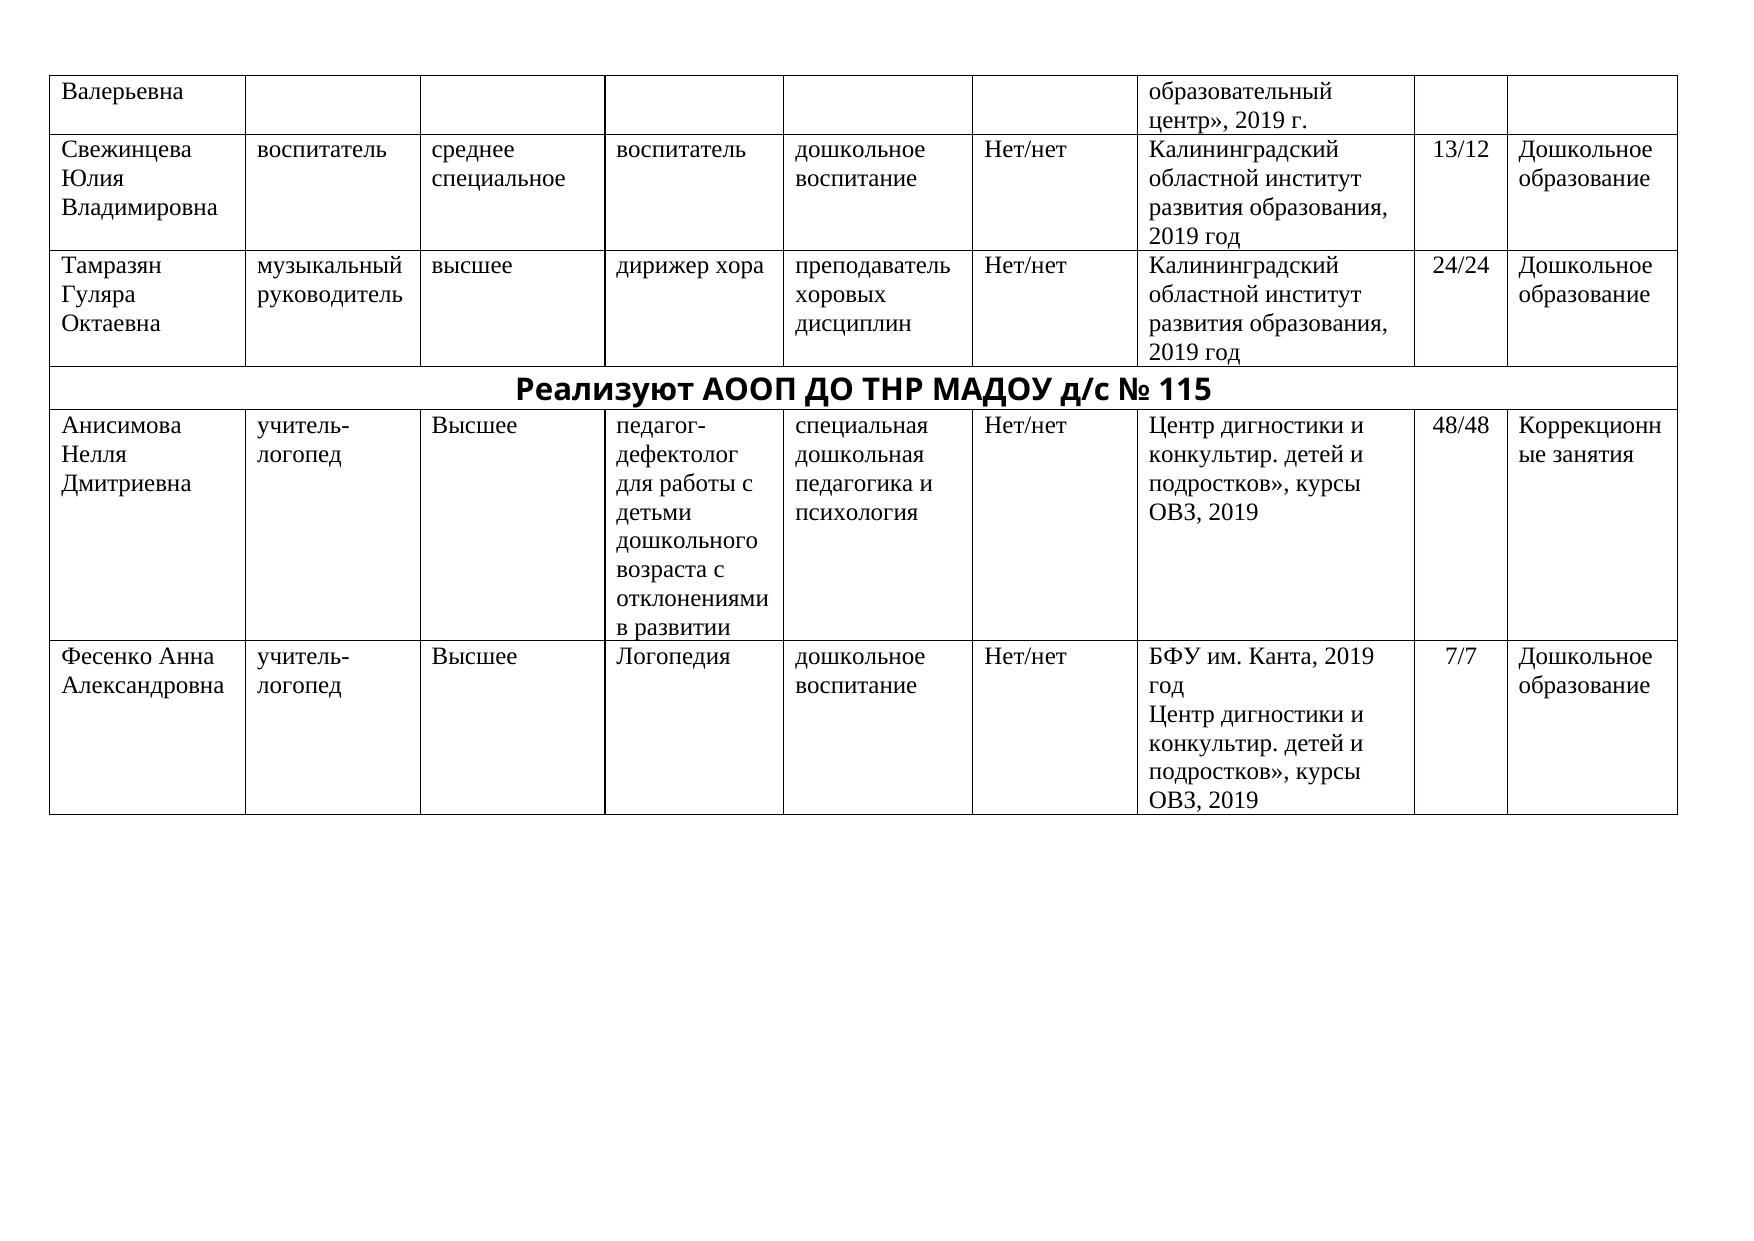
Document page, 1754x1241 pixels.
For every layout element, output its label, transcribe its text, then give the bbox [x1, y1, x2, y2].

table_cell воспитатель [246, 135, 420, 249]
table_cell Дошкольное образование [1508, 641, 1677, 814]
table_cell 24/24 [1415, 251, 1507, 366]
table_cell преподаватель хоровых дисциплин [784, 251, 972, 366]
table_cell 48/48 [1415, 410, 1507, 640]
table_cell Дошкольное образование [1508, 251, 1677, 366]
table_cell Коррекционные занятия [1508, 410, 1677, 640]
table_cell дошкольное воспитание [784, 135, 972, 249]
table_cell 13/12 [1415, 135, 1507, 249]
table_cell музыкальный руководитель [246, 251, 420, 366]
table_cell специальная дошкольная педагогика и психология [784, 410, 972, 640]
table_cell Фесенко Анна Александровна [50, 641, 245, 814]
table_cell воспитатель [606, 135, 783, 249]
table_cell Нет/нет [973, 641, 1137, 814]
table_cell Калининградский областной институт развития образования, 2019 год [1138, 251, 1414, 366]
table_cell [784, 76, 972, 133]
table_cell Свежинцева Юлия Владимировна [50, 135, 245, 249]
table_cell Дошкольное образование [1508, 135, 1677, 249]
table_cell Логопедия [606, 641, 783, 814]
table_cell [973, 76, 1137, 133]
table_cell Нет/нет [973, 251, 1137, 366]
table_cell Высшее [421, 641, 604, 814]
table_cell [1415, 76, 1507, 133]
table_cell дирижер хора [606, 251, 783, 366]
table_cell среднее специальное [421, 135, 604, 249]
table_cell Валерьевна [50, 76, 245, 133]
table_cell высшее [421, 251, 604, 366]
table_cell Калининградский областной институт развития образования, 2019 год [1138, 135, 1414, 249]
table_cell учитель-логопед [246, 641, 420, 814]
table_cell [421, 76, 604, 133]
table_cell Высшее [421, 410, 604, 640]
table_cell образовательный центр», 2019 г. [1138, 76, 1414, 133]
table_cell [606, 76, 783, 133]
table_cell Нет/нет [973, 410, 1137, 640]
table_cell БФУ им. Канта, 2019 год Центр дигностики и конкультир. детей и подростков», курсы ОВЗ, 2019 [1138, 641, 1414, 814]
table_cell Анисимова Нелля Дмитриевна [50, 410, 245, 640]
table_cell [1508, 76, 1677, 133]
table_cell [246, 76, 420, 133]
table_cell 7/7 [1415, 641, 1507, 814]
table_cell Центр дигностики и конкультир. детей и подростков», курсы ОВЗ, 2019 [1138, 410, 1414, 640]
table_cell дошкольное воспитание [784, 641, 972, 814]
table_cell Тамразян Гуляра Октаевна [50, 251, 245, 366]
table_cell Нет/нет [973, 135, 1137, 249]
table_cell педагог-дефектолог для работы с детьми дошкольного возраста с отклонениями в развитии [606, 410, 783, 640]
table_cell учитель-логопед [246, 410, 420, 640]
table_cell Реализуют АООП ДО ТНР МАДОУ д/с № 115 [50, 367, 1677, 409]
